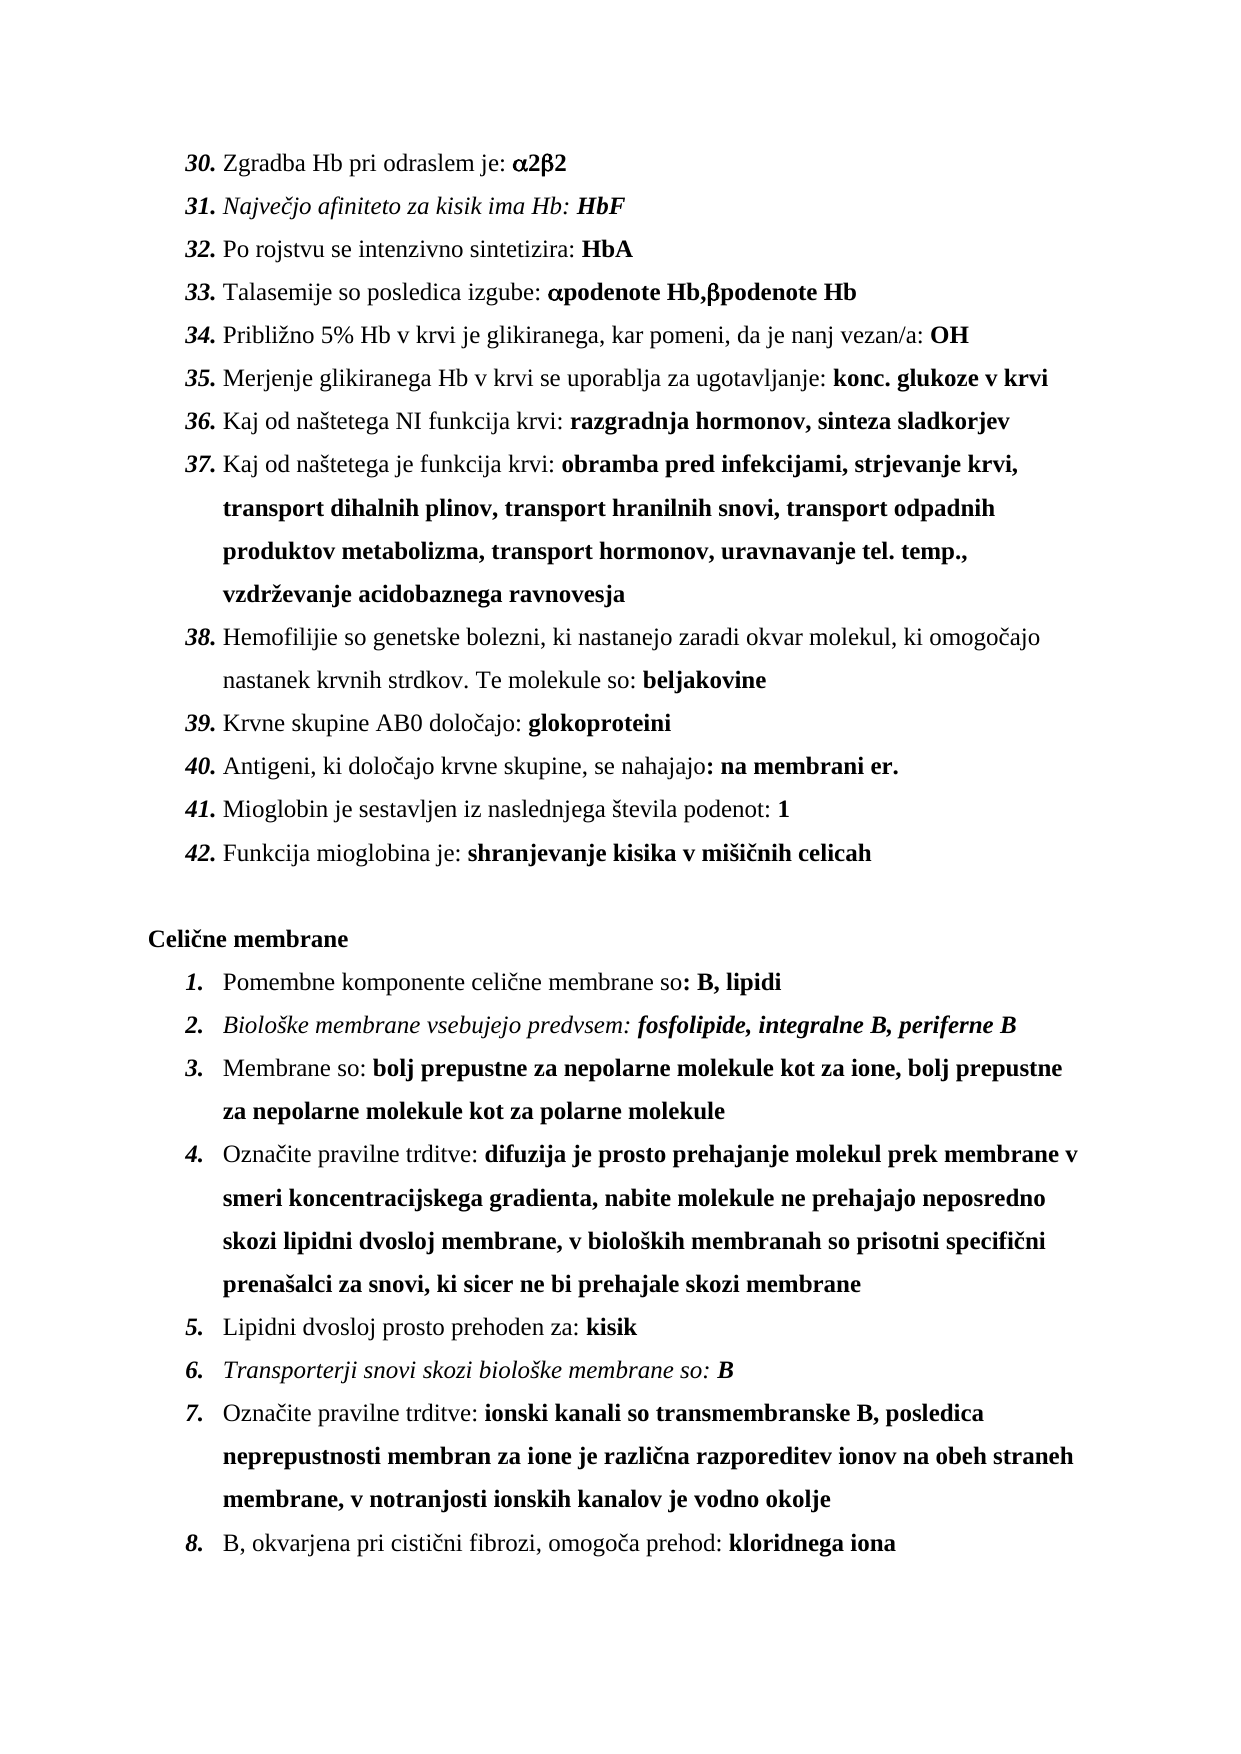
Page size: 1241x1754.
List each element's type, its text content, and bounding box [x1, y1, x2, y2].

list Hemofilijie so genetske bolezni, ki nastanejo zaradi okvar molekul, ki omogočajo nastanek krvnih strdkov. Te molekule so: beljakovine [185, 622, 1093, 694]
list Največjo afiniteto za kisik ima Hb: HbF [185, 191, 1093, 219]
text Celične membrane [148, 924, 1093, 953]
list Mioglobin je sestavljen iz naslednjega števila podenot: 1 [185, 794, 1093, 823]
list Merjenje glikiranega Hb v krvi se uporablja za ugotavljanje: konc. glukoze v krvi [185, 363, 1093, 392]
list Membrane so: bolj prepustne za nepolarne molekule kot za ione, bolj prepustne za nepolarne molekule kot za polarne molekule [185, 1053, 1093, 1125]
list Biološke membrane vsebujejo predvsem: fosfolipide, integralne B, periferne B [185, 1010, 1093, 1039]
list Krvne skupine AB0 določajo: glokoproteini [185, 708, 1093, 737]
list Kaj od naštetega je funkcija krvi: obramba pred infekcijami, strjevanje krvi, transport dihalnih plinov, transport hranilnih snovi, transport odpadnih produktov metabolizma, transport hormonov, uravnavanje tel. temp., vzdrževanje acidobaznega ravnovesja [185, 449, 1093, 608]
list Transporterji snovi skozi biološke membrane so: B [185, 1355, 1093, 1384]
list Zgradba Hb pri odraslem je: 22 [185, 148, 1093, 176]
list Antigeni, ki določajo krvne skupine, se nahajajo: na membrani er. [185, 751, 1093, 780]
list Približno 5% Hb v krvi je glikiranega, kar pomeni, da je nanj vezan/a: OH [185, 320, 1093, 349]
list Lipidni dvosloj prosto prehoden za: kisik [185, 1312, 1093, 1341]
list Označite pravilne trditve: ionski kanali so transmembranske B, posledica neprepustnosti membran za ione je različna razporeditev ionov na obeh straneh membrane, v notranjosti ionskih kanalov je vodno okolje [185, 1398, 1093, 1513]
list B, okvarjena pri cistični fibrozi, omogoča prehod: kloridnega iona [185, 1528, 1093, 1556]
list Po rojstvu se intenzivno sintetizira: HbA [185, 234, 1093, 263]
list Označite pravilne trditve: difuzija je prosto prehajanje molekul prek membrane v smeri koncentracijskega gradienta, nabite molekule ne prehajajo neposredno skozi lipidni dvosloj membrane, v bioloških membranah so prisotni specifični prenašalci za snovi, ki sicer ne bi prehajale skozi membrane [185, 1139, 1093, 1298]
list Funkcija mioglobina je: shranjevanje kisika v mišičnih celicah [185, 838, 1093, 866]
list Kaj od naštetega NI funkcija krvi: razgradnja hormonov, sinteza sladkorjev [185, 406, 1093, 435]
list Pomembne komponente celične membrane so: B, lipidi [185, 967, 1093, 996]
list Talasemije so posledica izgube: podenote Hb,podenote Hb [185, 277, 1093, 306]
